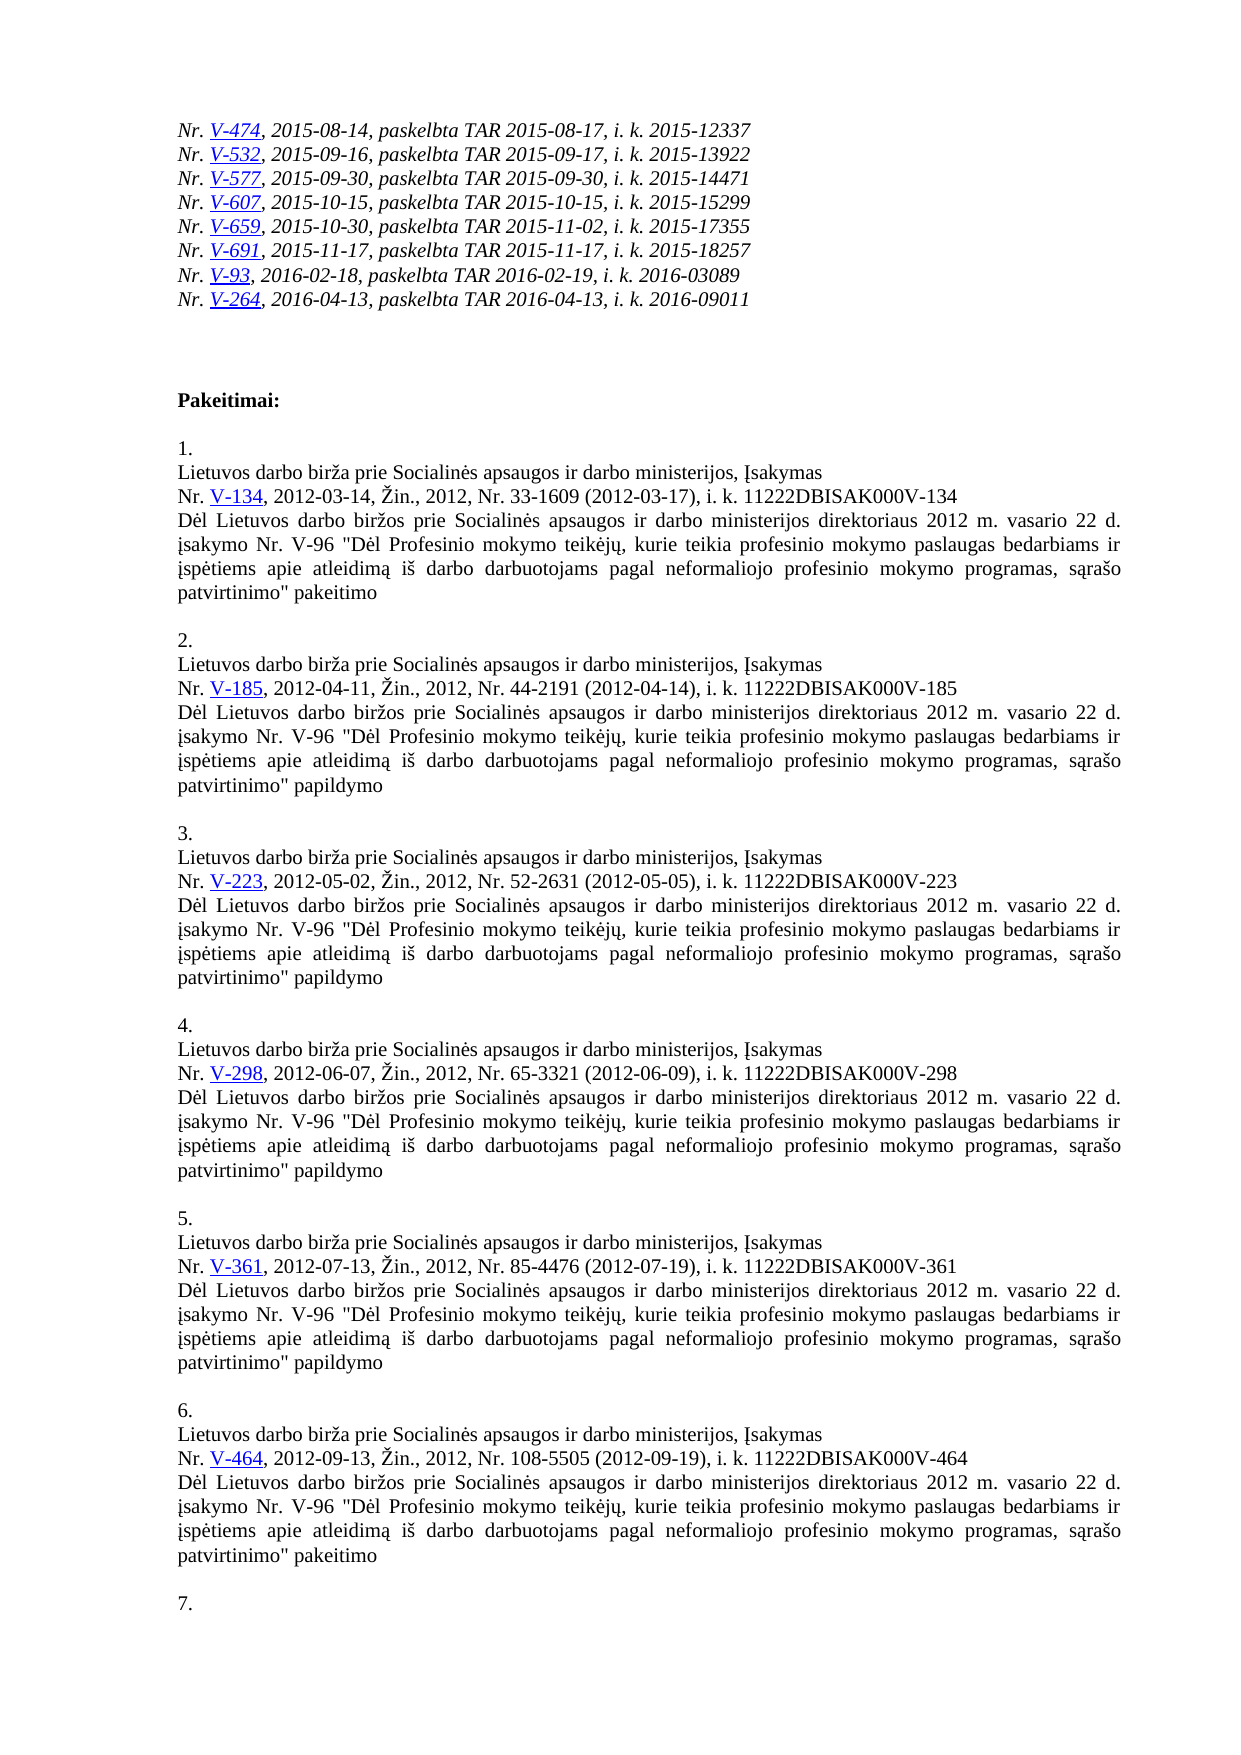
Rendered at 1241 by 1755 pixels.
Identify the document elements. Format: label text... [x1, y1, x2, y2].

text Dėl Lietuvos darbo biržos prie Socialinės apsaugos ir darbo ministerijos direktoriaus 2012 m. vasario 22 d. įsakymo Nr. V-96 "Dėl Profesinio mokymo teikėjų, kurie teikia profesinio mokymo paslaugas bedarbiams ir įspėtiems apie atleidimą iš darbo darbuotojams pagal neformaliojo profesinio mokymo programas, sąrašo patvirtinimo" papildymo [177, 893, 1122, 989]
text Pakeitimai: [177, 387, 1122, 412]
text Nr. V-532, 2015-09-16, paskelbta TAR 2015-09-17, i. k. 2015-13922 [177, 142, 1122, 166]
text Dėl Lietuvos darbo biržos prie Socialinės apsaugos ir darbo ministerijos direktoriaus 2012 m. vasario 22 d. įsakymo Nr. V-96 "Dėl Profesinio mokymo teikėjų, kurie teikia profesinio mokymo paslaugas bedarbiams ir įspėtiems apie atleidimą iš darbo darbuotojams pagal neformaliojo profesinio mokymo programas, sąrašo patvirtinimo" papildymo [177, 700, 1122, 797]
text Nr. V-577, 2015-09-30, paskelbta TAR 2015-09-30, i. k. 2015-14471 [177, 166, 1122, 190]
text 6. [177, 1398, 1122, 1422]
text Nr. V-298, 2012-06-07, Žin., 2012, Nr. 65-3321 (2012-06-09), i. k. 11222DBISAK000V-298 [177, 1061, 1122, 1085]
text Nr. V-134, 2012-03-14, Žin., 2012, Nr. 33-1609 (2012-03-17), i. k. 11222DBISAK000V-134 [177, 484, 1122, 508]
text Nr. V-93, 2016-02-18, paskelbta TAR 2016-02-19, i. k. 2016-03089 [177, 262, 1122, 287]
text Lietuvos darbo birža prie Socialinės apsaugos ir darbo ministerijos, Įsakymas [177, 1037, 1122, 1061]
text Dėl Lietuvos darbo biržos prie Socialinės apsaugos ir darbo ministerijos direktoriaus 2012 m. vasario 22 d. įsakymo Nr. V-96 "Dėl Profesinio mokymo teikėjų, kurie teikia profesinio mokymo paslaugas bedarbiams ir įspėtiems apie atleidimą iš darbo darbuotojams pagal neformaliojo profesinio mokymo programas, sąrašo patvirtinimo" pakeitimo [177, 508, 1122, 604]
text Nr. V-659, 2015-10-30, paskelbta TAR 2015-11-02, i. k. 2015-17355 [177, 214, 1122, 238]
text Nr. V-474, 2015-08-14, paskelbta TAR 2015-08-17, i. k. 2015-12337 [177, 118, 1122, 142]
text Nr. V-361, 2012-07-13, Žin., 2012, Nr. 85-4476 (2012-07-19), i. k. 11222DBISAK000V-361 [177, 1254, 1122, 1278]
text Nr. V-223, 2012-05-02, Žin., 2012, Nr. 52-2631 (2012-05-05), i. k. 11222DBISAK000V-223 [177, 869, 1122, 893]
text Lietuvos darbo birža prie Socialinės apsaugos ir darbo ministerijos, Įsakymas [177, 1230, 1122, 1254]
text 7. [177, 1591, 1122, 1615]
text 4. [177, 1013, 1122, 1037]
text Lietuvos darbo birža prie Socialinės apsaugos ir darbo ministerijos, Įsakymas [177, 1422, 1122, 1446]
text Dėl Lietuvos darbo biržos prie Socialinės apsaugos ir darbo ministerijos direktoriaus 2012 m. vasario 22 d. įsakymo Nr. V-96 "Dėl Profesinio mokymo teikėjų, kurie teikia profesinio mokymo paslaugas bedarbiams ir įspėtiems apie atleidimą iš darbo darbuotojams pagal neformaliojo profesinio mokymo programas, sąrašo patvirtinimo" papildymo [177, 1085, 1122, 1182]
text Nr. V-264, 2016-04-13, paskelbta TAR 2016-04-13, i. k. 2016-09011 [177, 287, 1122, 311]
text Lietuvos darbo birža prie Socialinės apsaugos ir darbo ministerijos, Įsakymas [177, 845, 1122, 869]
text Nr. V-691, 2015-11-17, paskelbta TAR 2015-11-17, i. k. 2015-18257 [177, 238, 1122, 262]
text Lietuvos darbo birža prie Socialinės apsaugos ir darbo ministerijos, Įsakymas [177, 652, 1122, 676]
text Nr. V-607, 2015-10-15, paskelbta TAR 2015-10-15, i. k. 2015-15299 [177, 190, 1122, 214]
text Nr. V-185, 2012-04-11, Žin., 2012, Nr. 44-2191 (2012-04-14), i. k. 11222DBISAK000V-185 [177, 676, 1122, 700]
text 2. [177, 628, 1122, 652]
text 1. [177, 436, 1122, 460]
text Dėl Lietuvos darbo biržos prie Socialinės apsaugos ir darbo ministerijos direktoriaus 2012 m. vasario 22 d. įsakymo Nr. V-96 "Dėl Profesinio mokymo teikėjų, kurie teikia profesinio mokymo paslaugas bedarbiams ir įspėtiems apie atleidimą iš darbo darbuotojams pagal neformaliojo profesinio mokymo programas, sąrašo patvirtinimo" papildymo [177, 1278, 1122, 1374]
text 5. [177, 1206, 1122, 1230]
text Nr. V-464, 2012-09-13, Žin., 2012, Nr. 108-5505 (2012-09-19), i. k. 11222DBISAK000V-464 [177, 1446, 1122, 1470]
text Dėl Lietuvos darbo biržos prie Socialinės apsaugos ir darbo ministerijos direktoriaus 2012 m. vasario 22 d. įsakymo Nr. V-96 "Dėl Profesinio mokymo teikėjų, kurie teikia profesinio mokymo paslaugas bedarbiams ir įspėtiems apie atleidimą iš darbo darbuotojams pagal neformaliojo profesinio mokymo programas, sąrašo patvirtinimo" pakeitimo [177, 1470, 1122, 1567]
text 3. [177, 821, 1122, 845]
text Lietuvos darbo birža prie Socialinės apsaugos ir darbo ministerijos, Įsakymas [177, 460, 1122, 484]
